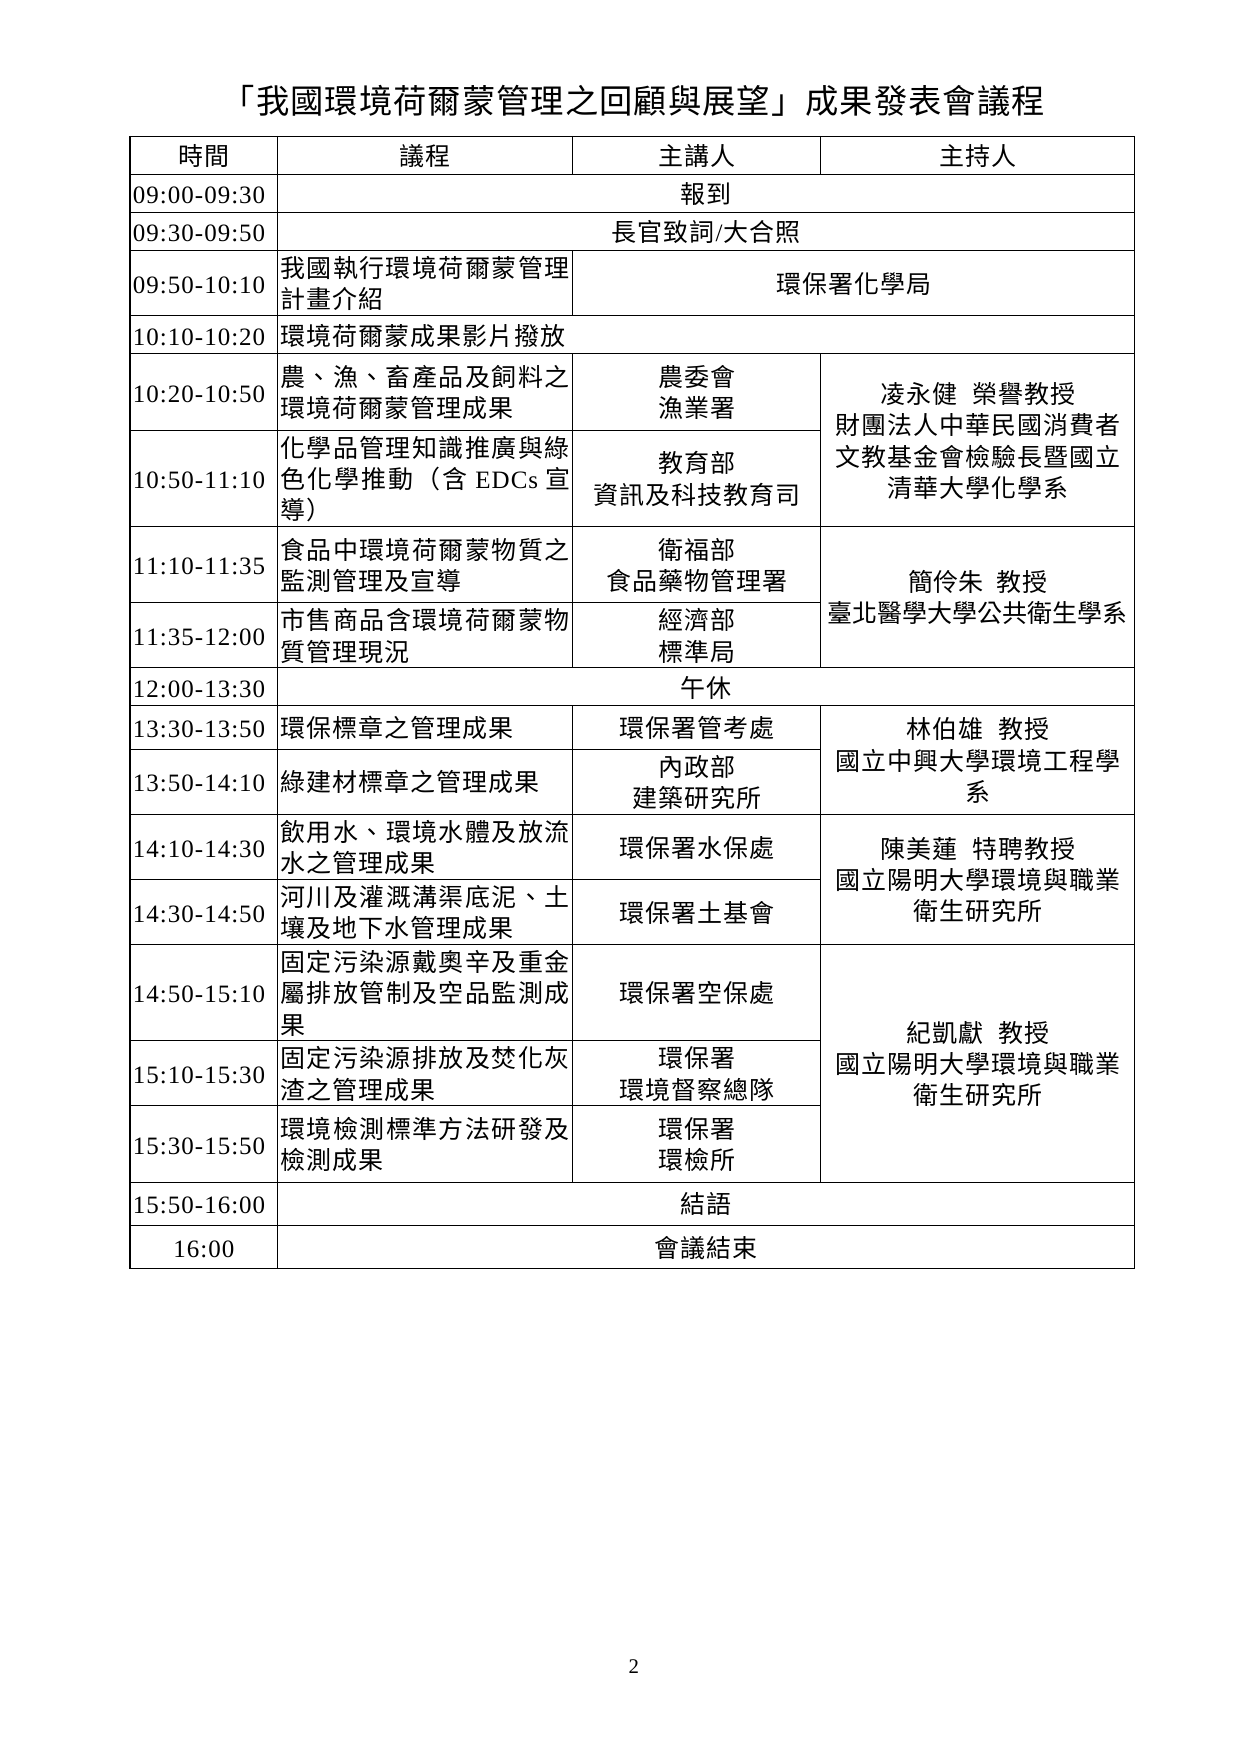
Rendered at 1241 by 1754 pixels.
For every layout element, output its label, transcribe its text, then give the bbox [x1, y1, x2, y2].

table_cell 15:10-15:30 [131, 1041, 277, 1105]
table_cell 教育部 資訊及科技教育司 [573, 431, 820, 526]
table_cell 10:50-11:10 [131, 431, 277, 526]
table_cell 衛福部 食品藥物管理署 [573, 527, 820, 602]
table_cell 經濟部 標準局 [573, 603, 820, 667]
table_header 主持人 [821, 137, 1134, 174]
table_cell 09:50-10:10 [131, 251, 277, 315]
table_cell 環保署 環境督察總隊 [573, 1041, 820, 1105]
table_cell 林伯雄 教授 國立中興大學環境工程學系 [821, 706, 1134, 814]
table_cell 陳美蓮 特聘教授 國立陽明大學環境與職業衛生研究所 [821, 815, 1134, 944]
table_cell 農、漁、畜產品及飼料之環境荷爾蒙管理成果 [278, 354, 572, 429]
table_cell 我國執行環境荷爾蒙管理計畫介紹 [278, 251, 572, 315]
table_cell 簡伶朱 教授 臺北醫學大學公共衛生學系 [821, 527, 1134, 667]
table_cell 15:50-16:00 [131, 1183, 277, 1225]
table_cell 固定污染源戴奧辛及重金屬排放管制及空品監測成果 [278, 945, 572, 1040]
table_cell 固定污染源排放及焚化灰渣之管理成果 [278, 1041, 572, 1105]
table_cell 環境檢測標準方法研發及檢測成果 [278, 1106, 572, 1182]
table_cell 14:10-14:30 [131, 815, 277, 879]
table_cell 15:30-15:50 [131, 1106, 277, 1182]
table_cell 12:00-13:30 [131, 668, 277, 705]
text 「我國環境荷爾蒙管理之回顧與展望」成果發表會議程 [130, 75, 1137, 123]
table_cell 午休 [278, 668, 1134, 705]
table_cell 環保署土基會 [573, 880, 820, 944]
table_cell 環保署化學局 [573, 251, 1134, 315]
table_cell 16:00 [131, 1226, 277, 1268]
table_cell 報到 [278, 175, 1134, 212]
table_cell 會議結束 [278, 1226, 1134, 1268]
table_cell 食品中環境荷爾蒙物質之監測管理及宣導 [278, 527, 572, 602]
table_cell 綠建材標章之管理成果 [278, 750, 572, 814]
table_cell 內政部 建築研究所 [573, 750, 820, 814]
table_cell 農委會 漁業署 [573, 354, 820, 429]
table_cell 環保署水保處 [573, 815, 820, 879]
table_cell 凌永健 榮譽教授 財團法人中華民國消費者文教基金會檢驗長暨國立清華大學化學系 [821, 354, 1134, 526]
table_cell 13:30-13:50 [131, 706, 277, 749]
table_cell 河川及灌溉溝渠底泥、土壤及地下水管理成果 [278, 880, 572, 944]
table_cell 飲用水、環境水體及放流水之管理成果 [278, 815, 572, 879]
table_cell 結語 [278, 1183, 1134, 1225]
table_cell 09:00-09:30 [131, 175, 277, 212]
table_cell 11:35-12:00 [131, 603, 277, 667]
table_cell 環保署管考處 [573, 706, 820, 749]
table_cell 10:20-10:50 [131, 354, 277, 429]
table_header 主講人 [573, 137, 820, 174]
table_header 議程 [278, 137, 572, 174]
table_cell 環境荷爾蒙成果影片撥放 [278, 316, 1134, 353]
table_cell 環保署空保處 [573, 945, 820, 1040]
table_cell 環保標章之管理成果 [278, 706, 572, 749]
table_cell 09:30-09:50 [131, 213, 277, 250]
table_cell 14:50-15:10 [131, 945, 277, 1040]
table_cell 10:10-10:20 [131, 316, 277, 353]
table_header 時間 [131, 137, 277, 174]
table_cell 環保署 環檢所 [573, 1106, 820, 1182]
table_cell 13:50-14:10 [131, 750, 277, 814]
table_cell 化學品管理知識推廣與綠色化學推動（含EDCs宣導） [278, 431, 572, 526]
table_cell 市售商品含環境荷爾蒙物質管理現況 [278, 603, 572, 667]
table_cell 長官致詞/大合照 [278, 213, 1134, 250]
table_cell 14:30-14:50 [131, 880, 277, 944]
table_cell 11:10-11:35 [131, 527, 277, 602]
table_cell 紀凱獻 教授 國立陽明大學環境與職業衛生研究所 [821, 945, 1134, 1182]
